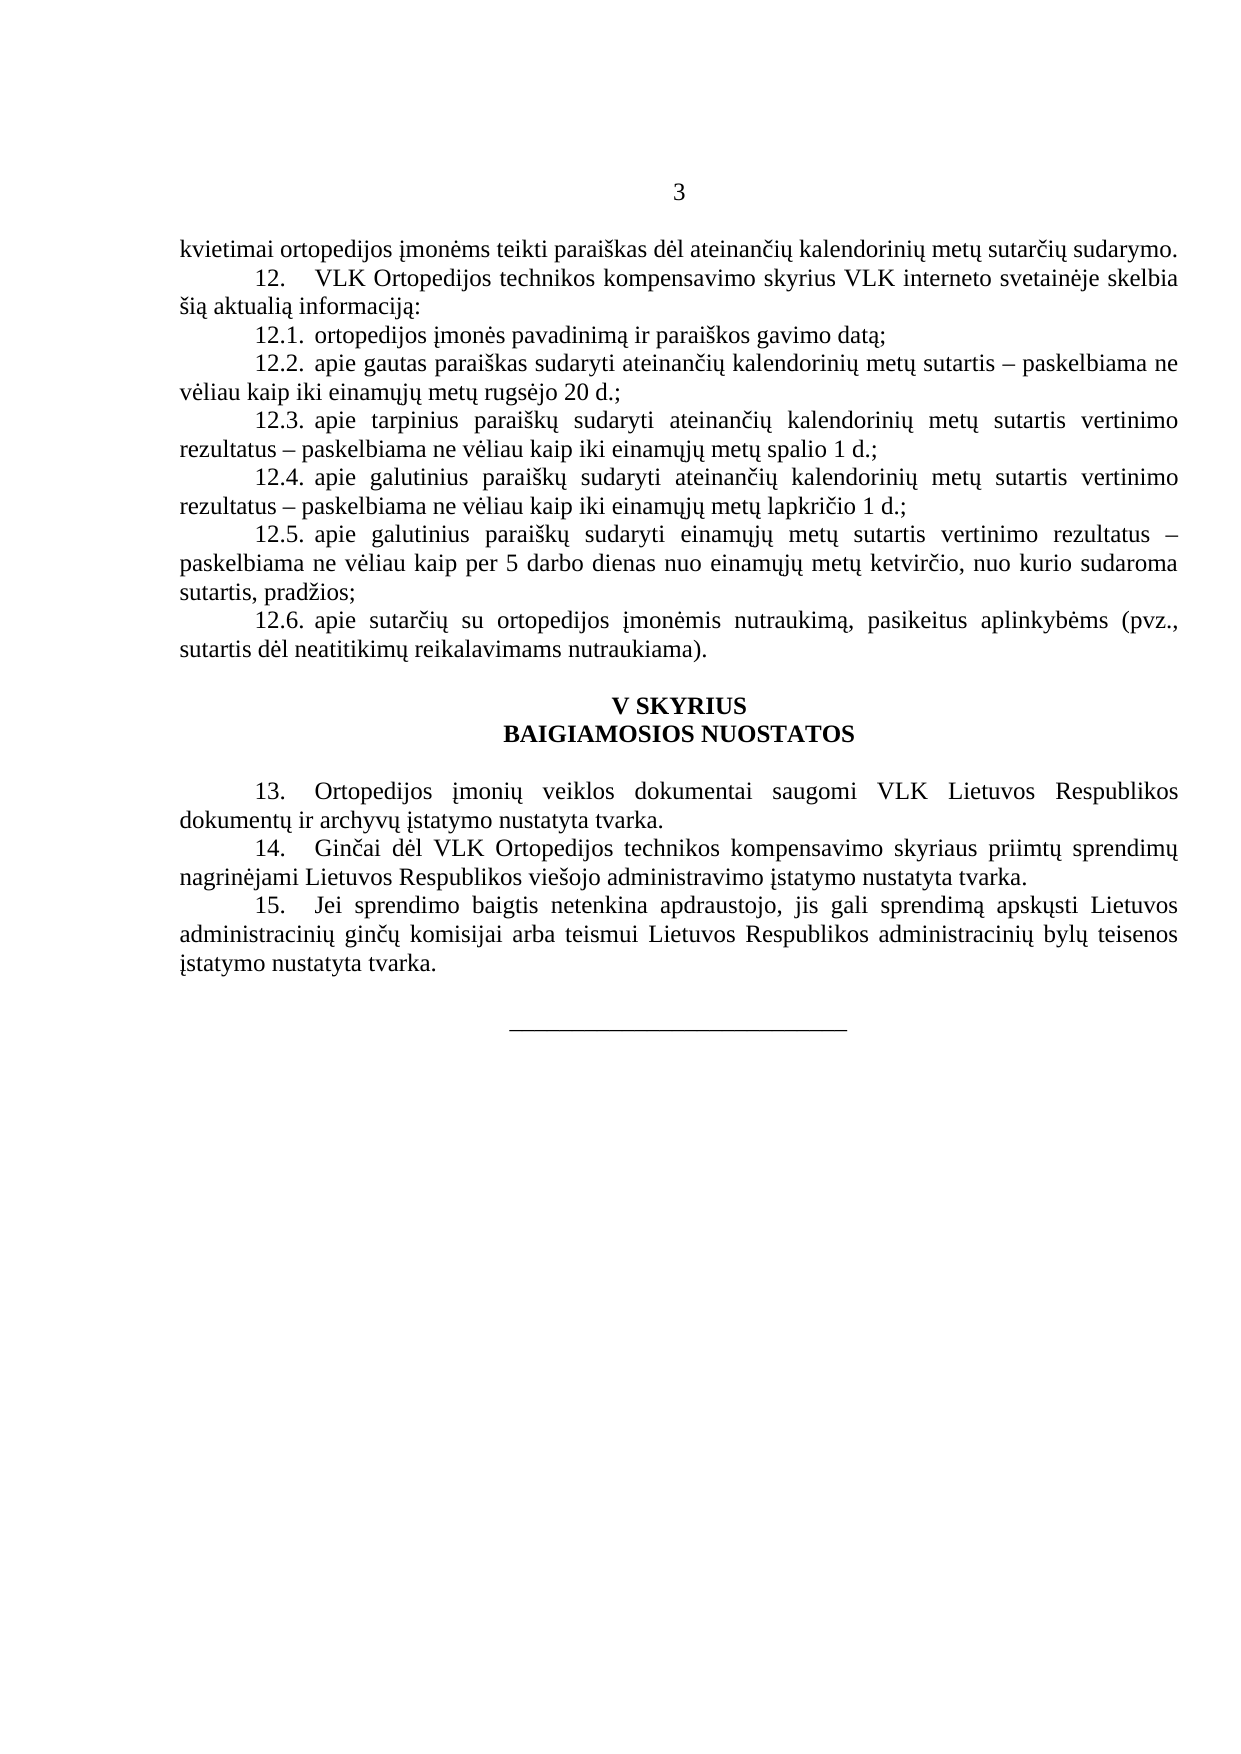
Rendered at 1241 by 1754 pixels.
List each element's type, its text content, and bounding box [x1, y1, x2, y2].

text 12.5. apie galutinius paraiškų sudaryti einamųjų metų sutartis vertinimo rezultatus – paskelbiama ne vėliau kaip per 5 darbo dienas nuo einamųjų metų ketvirčio, nuo kurio sudaroma sutartis, pradžios; [179, 520, 1179, 606]
text 13. Ortopedijos įmonių veiklos dokumentai saugomi VLK Lietuvos Respublikos dokumentų ir archyvų įstatymo nustatyta tvarka. [179, 777, 1179, 834]
text 12.3. apie tarpinius paraiškų sudaryti ateinančių kalendorinių metų sutartis vertinimo rezultatus – paskelbiama ne vėliau kaip iki einamųjų metų spalio 1 d.; [179, 406, 1179, 463]
text 12.2. apie gautas paraiškas sudaryti ateinančių kalendorinių metų sutartis – paskelbiama ne vėliau kaip iki einamųjų metų rugsėjo 20 d.; [179, 349, 1179, 406]
text 14. Ginčai dėl VLK Ortopedijos technikos kompensavimo skyriaus priimtų sprendimų nagrinėjami Lietuvos Respublikos viešojo administravimo įstatymo nustatyta tvarka. [179, 834, 1179, 891]
text 12.4. apie galutinius paraiškų sudaryti ateinančių kalendorinių metų sutartis vertinimo rezultatus – paskelbiama ne vėliau kaip iki einamųjų metų lapkričio 1 d.; [179, 463, 1179, 520]
text 15. Jei sprendimo baigtis netenkina apdraustojo, jis gali sprendimą apskųsti Lietuvos administracinių ginčų komisijai arba teismui Lietuvos Respublikos administracinių bylų teisenos įstatymo nustatyta tvarka. [179, 891, 1179, 977]
text 12.6. apie sutarčių su ortopedijos įmonėmis nutraukimą, pasikeitus aplinkybėms (pvz., sutartis dėl neatitikimų reikalavimams nutraukiama). [179, 606, 1179, 663]
text 12. VLK Ortopedijos technikos kompensavimo skyrius VLK interneto svetainėje skelbia šią aktualią informaciją: [179, 263, 1179, 320]
text BAIGIAMOSIOS NUOSTATOS [177, 720, 1181, 748]
text V SKYRIUS [177, 691, 1181, 720]
text ___________________________ [177, 1005, 1179, 1034]
text 12.1. ortopedijos įmonės pavadinimą ir paraiškos gavimo datą; [179, 320, 1179, 349]
text kvietimai ortopedijos įmonėms teikti paraiškas dėl ateinančių kalendorinių metų sutarčių sudarymo. [179, 235, 1179, 263]
